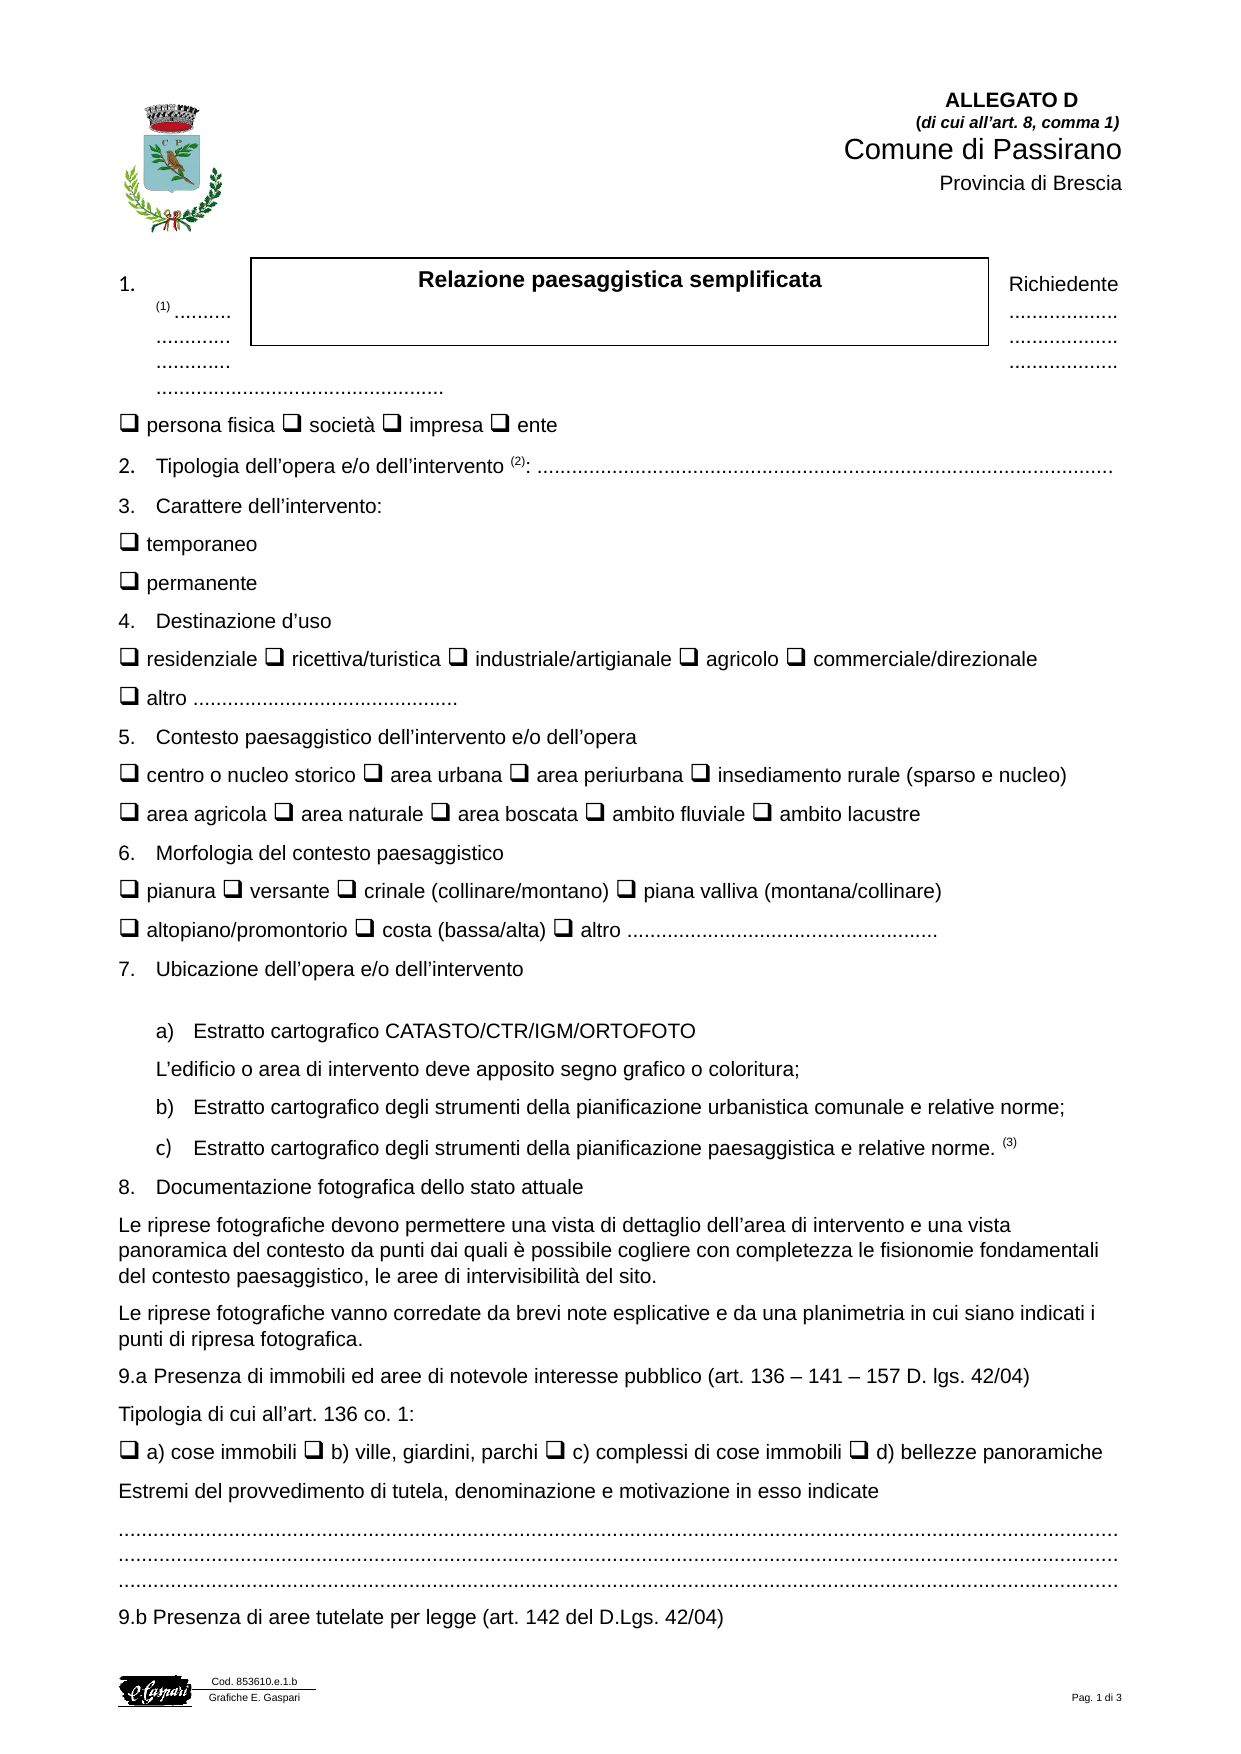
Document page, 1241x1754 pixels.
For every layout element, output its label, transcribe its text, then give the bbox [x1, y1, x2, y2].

list Estratto cartografico degli strumenti della pianificazione paesaggistica e relative norme. (3) [156, 1133, 1122, 1161]
list Richiedente (1) ............................................................................................................................................... [118, 269, 1122, 399]
picture [118, 1674, 192, 1706]
list Estratto cartografico CATASTO/CTR/IGM/ORTOFOTO [156, 1019, 1122, 1043]
text Le riprese fotografiche devono permettere una vista di dettaglio dell’area di intervento e una vista panoramica del contesto da punti dai quali è possibile cogliere con completezza le fisionomie fondamentali del contesto paesaggistico, le aree di intervisibilità del sito. [118, 1213, 1122, 1287]
text  altopiano/promontorio  costa (bassa/alta)  altro ...................................................... [118, 918, 1122, 943]
text Provincia di Brescia [224, 171, 1122, 194]
text L’edificio o area di intervento deve apposito segno grafico o coloritura; [156, 1057, 1122, 1081]
text  permanente [118, 570, 1122, 595]
text  residenziale  ricettiva/turistica  industriale/artigianale  agricolo  commerciale/direzionale [118, 647, 1122, 672]
text Comune di Passirano [224, 132, 1122, 166]
picture [122, 101, 224, 233]
text  area agricola  area naturale  area boscata  ambito fluviale  ambito lacustre [118, 802, 1122, 827]
list Tipologia dell’opera e/o dell’intervento (2): .................................................................................................... [118, 451, 1122, 479]
text  altro .............................................. [118, 686, 1122, 711]
list Destinazione d’uso [118, 609, 1122, 633]
text 9.b Presenza di aree tutelate per legge (art. 142 del D.Lgs. 42/04) [118, 1605, 1122, 1629]
list Carattere dell’intervento: [118, 494, 1122, 518]
text  pianura  versante  crinale (collinare/montano)  piana valliva (montana/collinare) [118, 879, 1122, 904]
list Morfologia del contesto paesaggistico [118, 841, 1122, 865]
text  a) cose immobili  b) ville, giardini, parchi  c) complessi di cose immobili  d) bellezze panoramiche [118, 1440, 1122, 1465]
text 9.a Presenza di immobili ed aree di notevole interesse pubblico (art. 136 – 141 – 157 D. lgs. 42/04) [118, 1364, 1122, 1388]
list Ubicazione dell’opera e/o dell’intervento [118, 957, 1122, 981]
list Contesto paesaggistico dell’intervento e/o dell’opera [118, 725, 1122, 749]
list Documentazione fotografica dello stato attuale [118, 1175, 1122, 1199]
text Le riprese fotografiche vanno corredate da brevi note esplicative e da una planimetria in cui siano indicati i punti di ripresa fotografica. [118, 1301, 1122, 1351]
list Estratto cartografico degli strumenti della pianificazione urbanistica comunale e relative norme; [156, 1095, 1122, 1119]
text Estremi del provvedimento di tutela, denominazione e motivazione in esso indicate [118, 1479, 1122, 1503]
text  centro o nucleo storico  area urbana  area periurbana  insediamento rurale (sparso e nucleo) [118, 763, 1122, 788]
text  temporaneo [118, 531, 1122, 556]
text  persona fisica  società  impresa  ente [118, 412, 1122, 437]
text Tipologia di cui all’art. 136 co. 1: [118, 1402, 1122, 1426]
